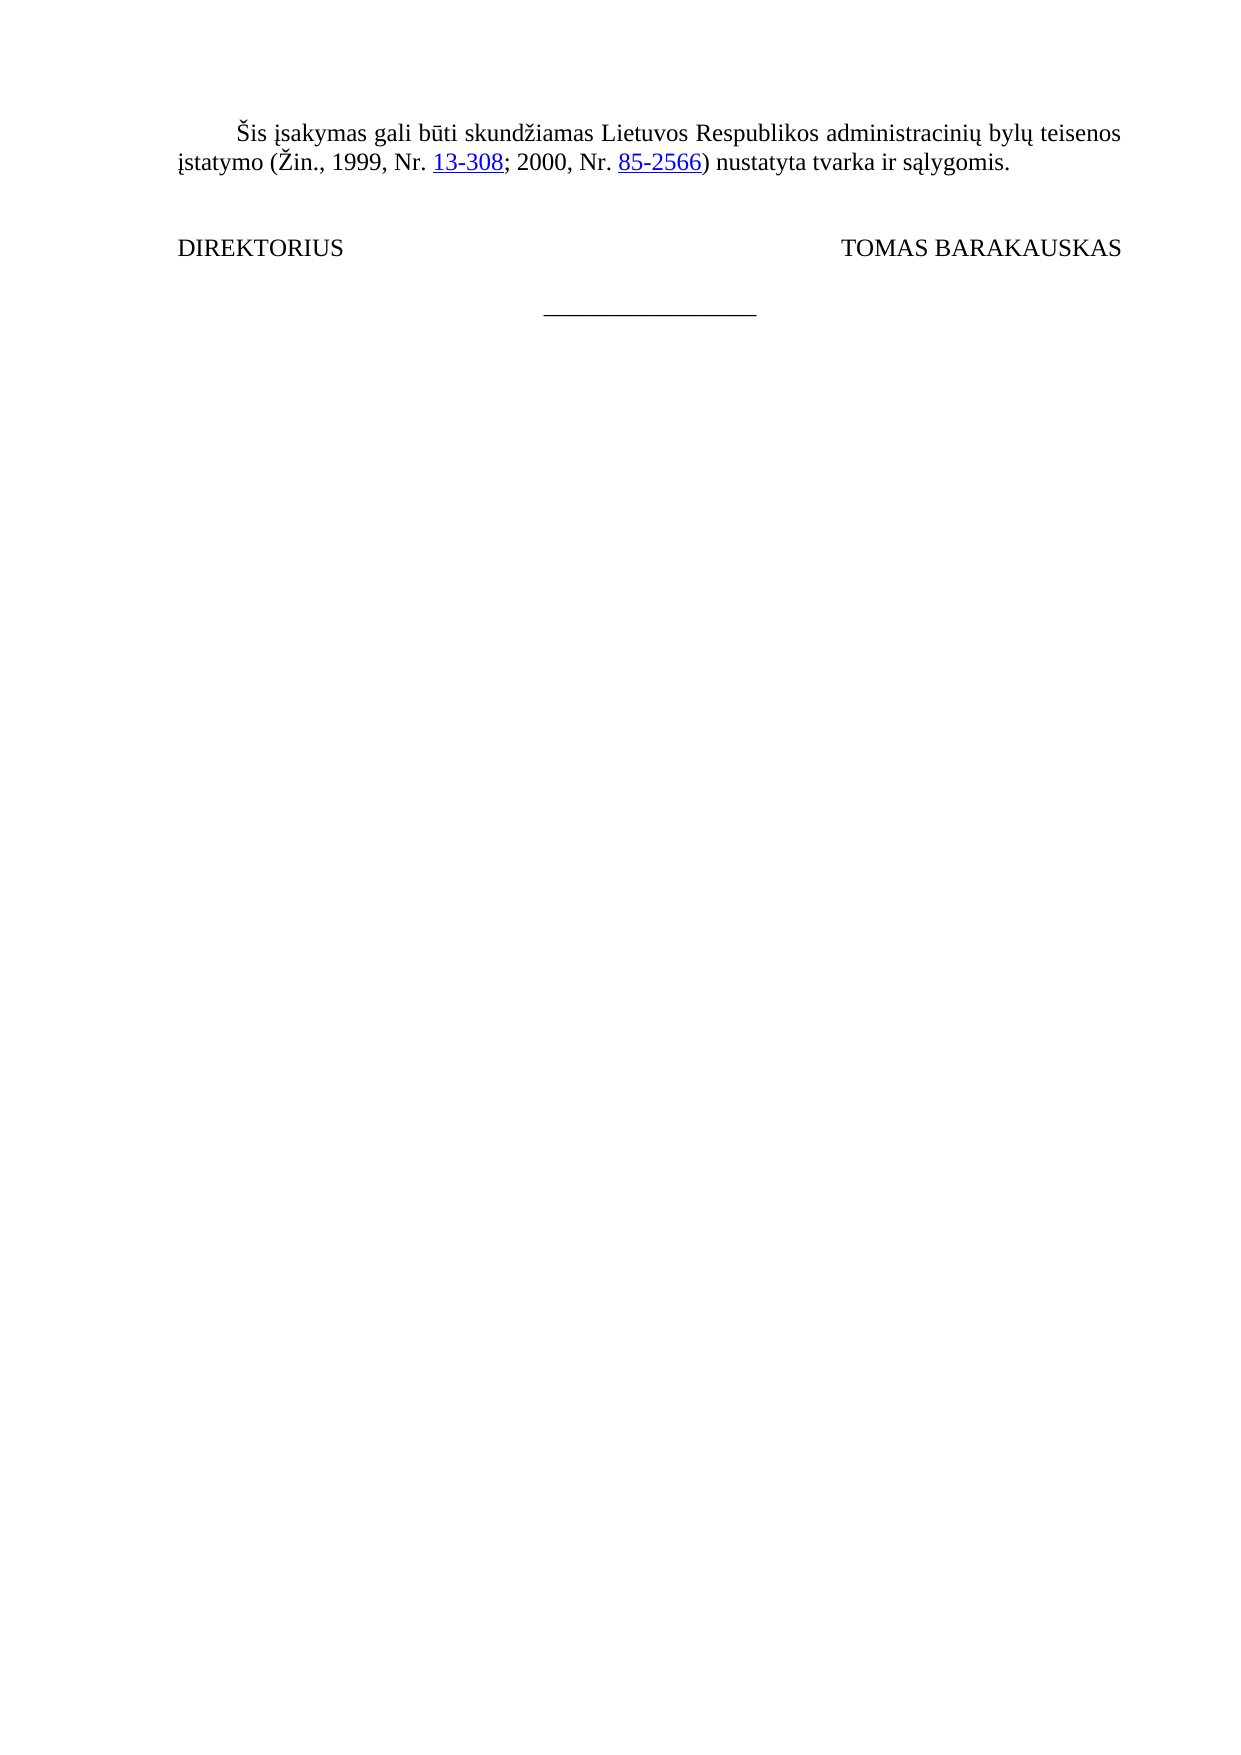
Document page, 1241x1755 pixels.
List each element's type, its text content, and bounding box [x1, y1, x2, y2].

text DIREKTORIUS TOMAS BARAKAUSKAS [177, 233, 1122, 262]
text Šis įsakymas gali būti skundžiamas Lietuvos Respublikos administracinių bylų teisenos įstatymo (Žin., 1999, Nr. 13-308; 2000, Nr. 85-2566) nustatyta tvarka ir sąlygomis. [177, 118, 1122, 176]
text _________________ [177, 291, 1122, 319]
